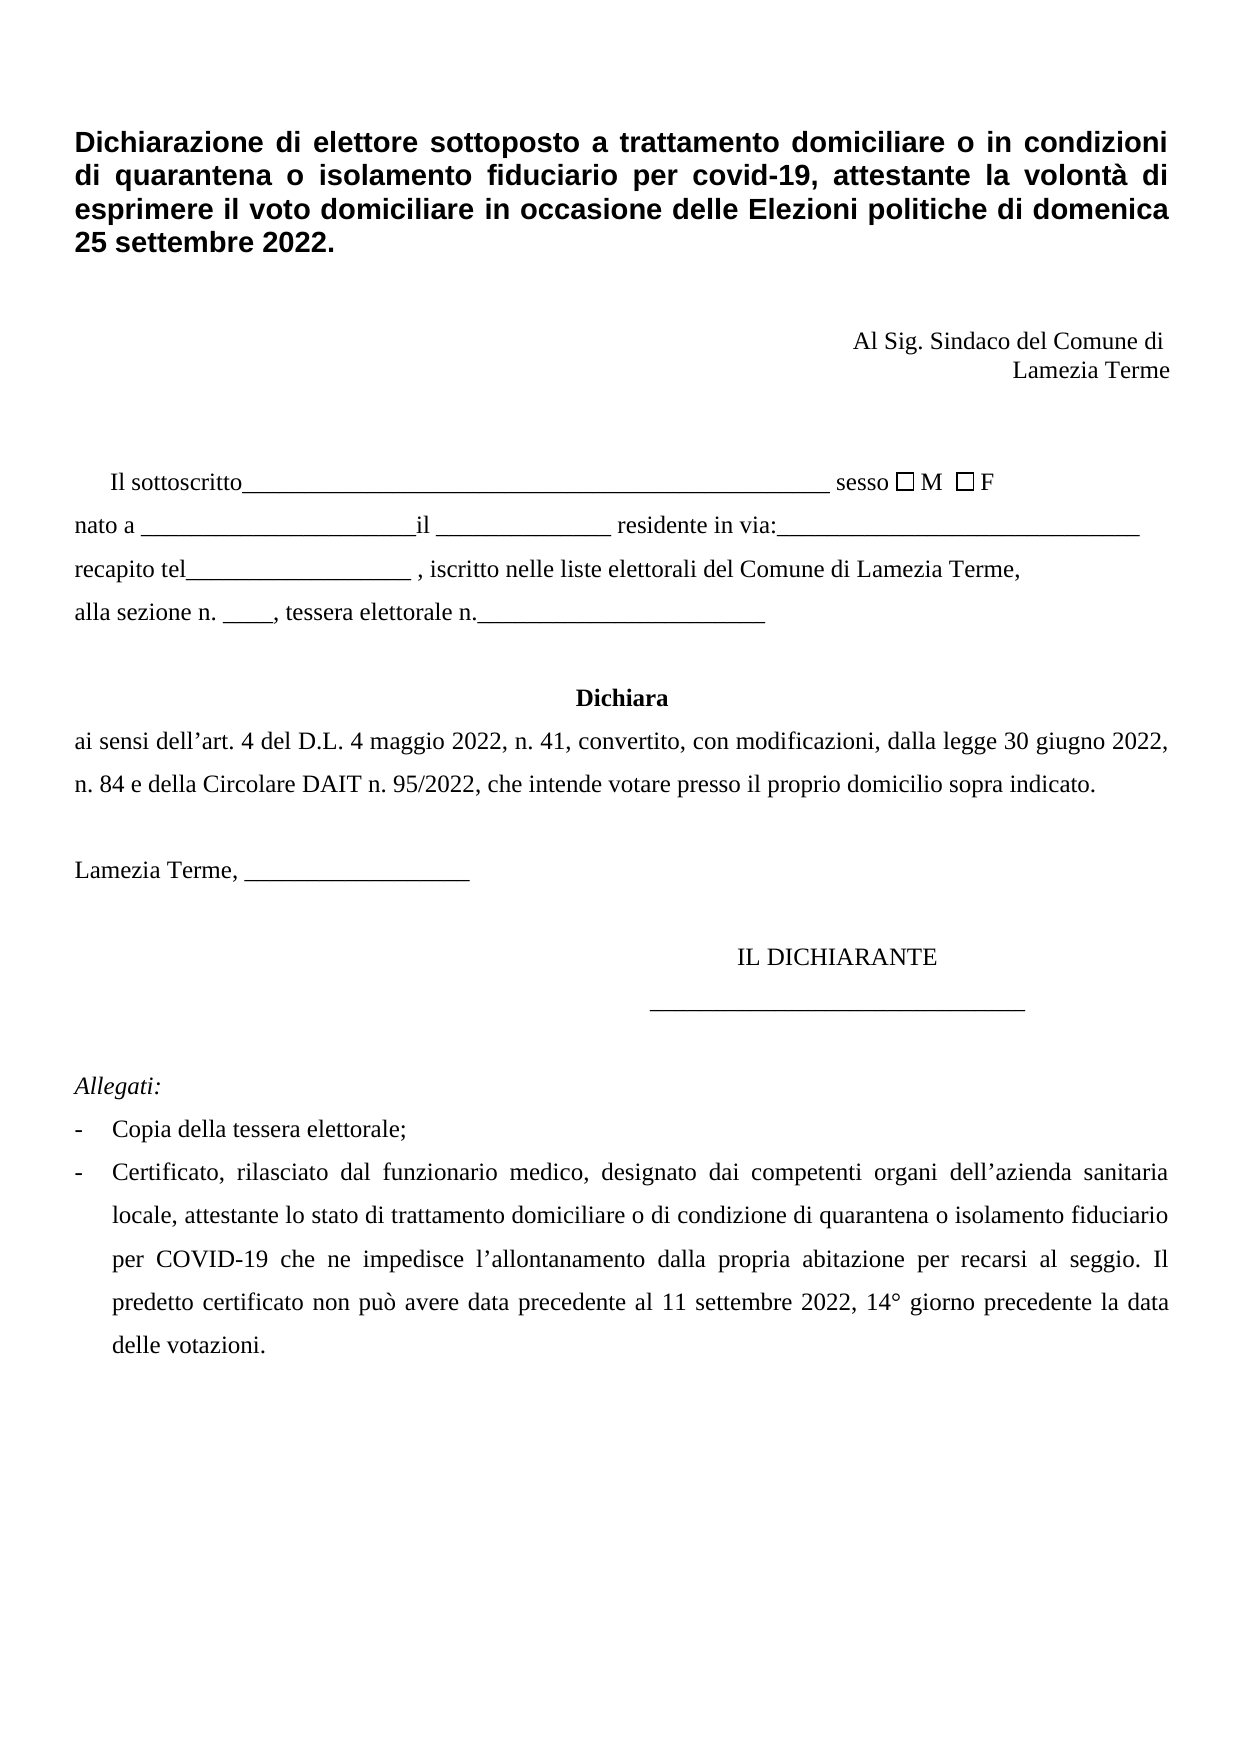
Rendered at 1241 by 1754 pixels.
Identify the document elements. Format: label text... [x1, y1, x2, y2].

text Allegati: [74, 1071, 1170, 1100]
text Il Dichiarante [74, 942, 1170, 971]
text Il sottoscritto_______________________________________________ sesso M F [74, 467, 1170, 496]
text Lamezia Terme [624, 355, 1170, 383]
list Certificato, rilasciato dal funzionario medico, designato dai competenti organi dell’azienda sanitaria locale, attestante lo stato di trattamento domiciliare o di condizione di quarantena o isolamento fiduciario per COVID-19 che ne impedisce l’allontanamento dalla propria abitazione per recarsi al seggio. Il predetto certificato non può avere data precedente al 11 settembre 2022, 14° giorno precedente la data delle votazioni. [74, 1157, 1170, 1359]
text alla sezione n. ____, tessera elettorale n._______________________ [74, 597, 1170, 626]
list Copia della tessera elettorale; [74, 1114, 1170, 1143]
text Lamezia Terme, __________________ [74, 856, 1170, 884]
text Al Sig. Sindaco del Comune di [624, 326, 1170, 355]
text ______________________________ [74, 985, 1170, 1014]
title Dichiarazione di elettore sottoposto a trattamento domiciliare o in condizioni di quarantena o isolamento fiduciario per covid-19, attestante la volontà di esprimere il voto domiciliare in occasione delle Elezioni politiche di domenica 25 settembre 2022. [74, 125, 1170, 259]
subtitle Dichiara [74, 683, 1170, 712]
text nato a ______________________il ______________ residente in via:_____________________________ recapito tel__________________ , iscritto nelle liste elettorali del Comune di Lamezia Terme, [74, 511, 1170, 582]
text ai sensi dell’art. 4 del D.L. 4 maggio 2022, n. 41, convertito, con modificazioni, dalla legge 30 giugno 2022, n. 84 e della Circolare DAIT n. 95/2022, che intende votare presso il proprio domicilio sopra indicato. [74, 726, 1170, 798]
